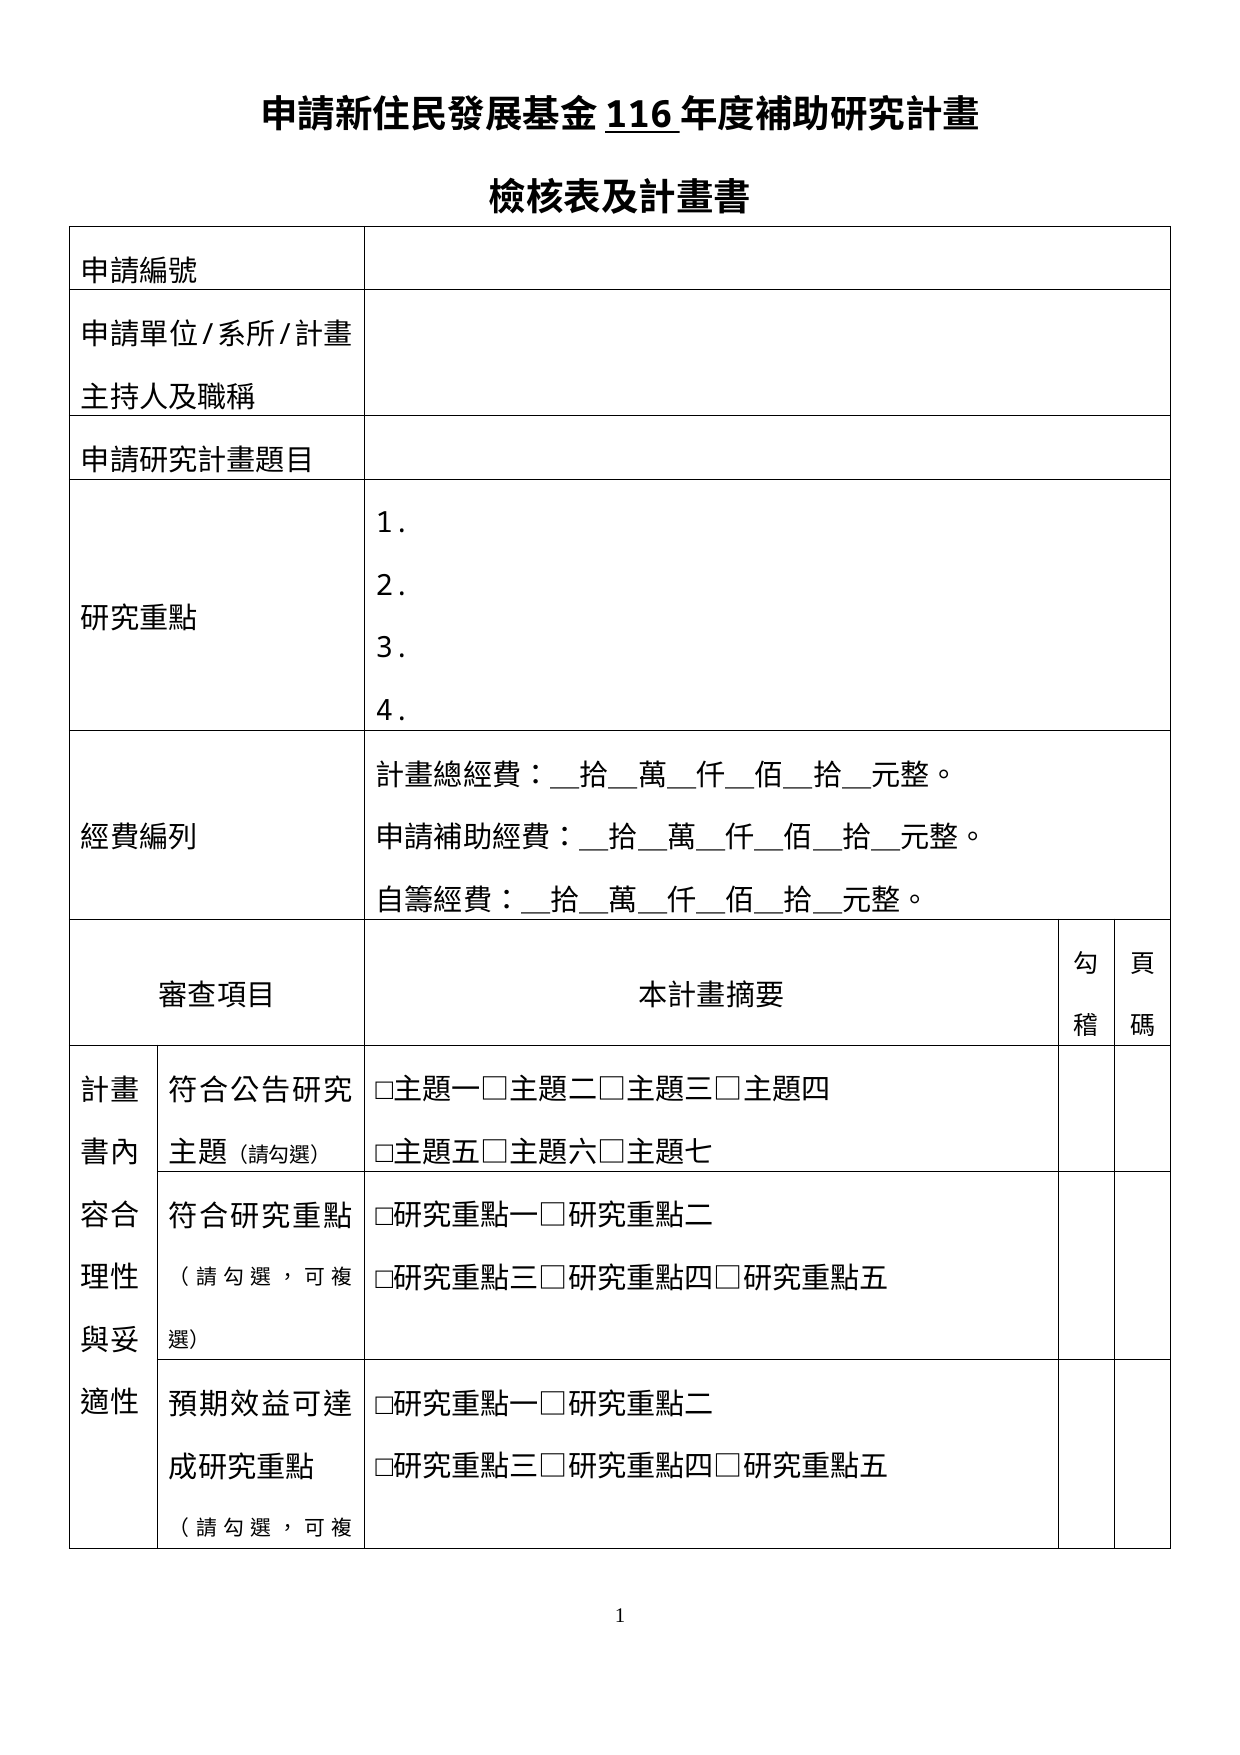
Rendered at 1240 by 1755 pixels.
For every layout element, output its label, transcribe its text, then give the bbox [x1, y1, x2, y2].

table_cell [1115, 1360, 1170, 1548]
table_cell 頁碼 [1115, 920, 1170, 1044]
table_cell □主題一□主題二□主題三□主題四 □主題五□主題六□主題七 [365, 1046, 1058, 1171]
table_cell 審查項目 [70, 920, 364, 1044]
table_cell 符合研究重點（請勾選，可複選） [158, 1172, 364, 1359]
table_cell [365, 290, 1170, 415]
table_cell [1115, 1172, 1170, 1359]
table_cell □研究重點一□研究重點二 □研究重點三□研究重點四□研究重點五 [365, 1360, 1058, 1548]
table_cell 經費編列 [70, 731, 364, 918]
table_cell [1059, 1172, 1114, 1359]
table_cell 符合公告研究主題（請勾選） [158, 1046, 364, 1171]
table_cell 勾稽 [1059, 920, 1114, 1044]
table_header [365, 227, 1170, 289]
table_cell 研究重點 [70, 480, 364, 730]
table_cell 預期效益可達成研究重點 （請勾選，可複 [158, 1360, 364, 1548]
table_cell [1059, 1046, 1114, 1171]
table_cell [365, 416, 1170, 479]
table_cell 計畫書內容合理性與妥適性 [70, 1046, 157, 1548]
table_cell 申請研究計畫題目 [70, 416, 364, 479]
table_cell [1115, 1046, 1170, 1171]
text 檢核表及計畫書 [118, 153, 1121, 215]
table_header 申請編號 [70, 227, 364, 289]
table_cell □研究重點一□研究重點二 □研究重點三□研究重點四□研究重點五 [365, 1172, 1058, 1359]
table_cell 本計畫摘要 [365, 920, 1058, 1044]
text 申請新住民發展基金116年度補助研究計畫 [118, 69, 1121, 132]
table_cell 申請單位/系所/計畫主持人及職稱 [70, 290, 364, 415]
table_cell 1. 2. 3. 4. [365, 480, 1170, 730]
table_cell 計畫總經費：＿拾＿萬＿仟＿佰＿拾＿元整。 申請補助經費：＿拾＿萬＿仟＿佰＿拾＿元整。 自籌經費：＿拾＿萬＿仟＿佰＿拾＿元整。 [365, 731, 1170, 918]
table_cell [1059, 1360, 1114, 1548]
